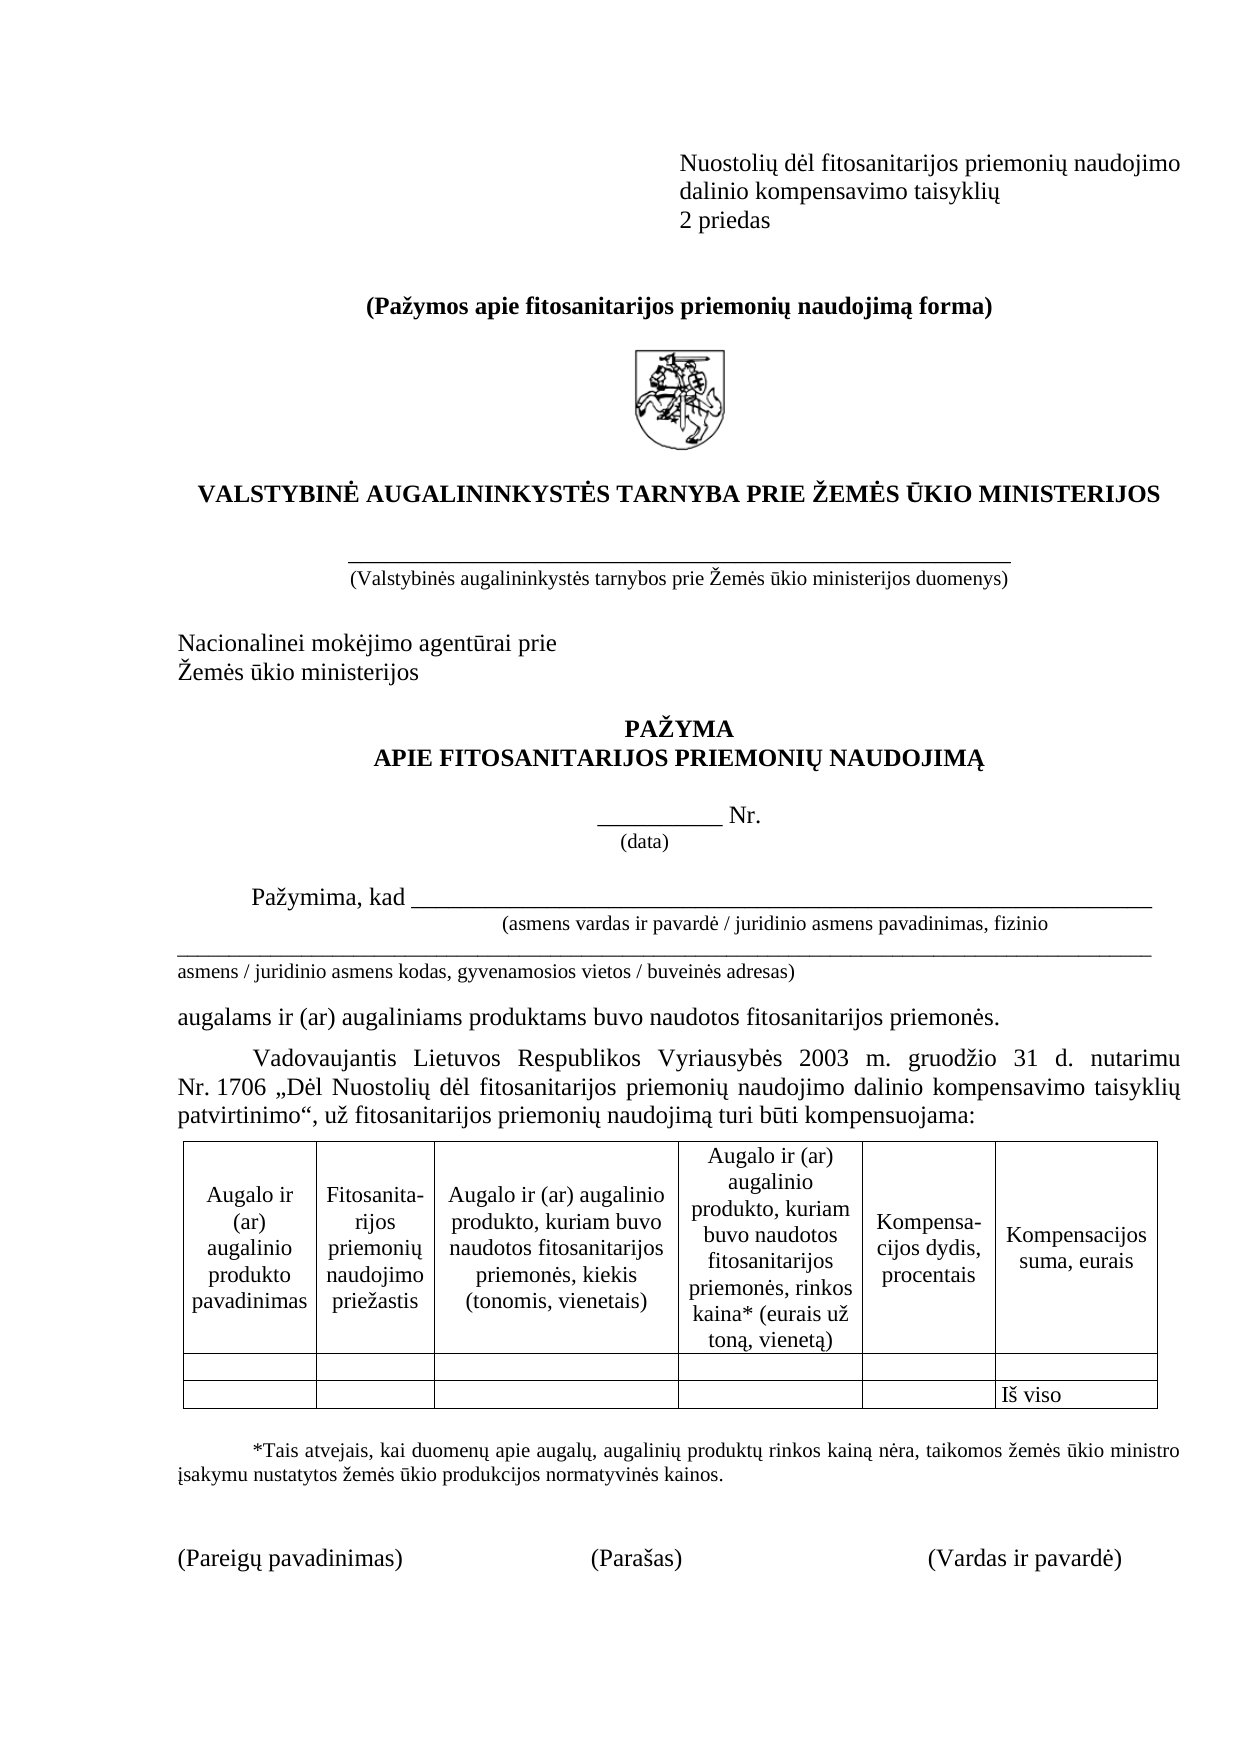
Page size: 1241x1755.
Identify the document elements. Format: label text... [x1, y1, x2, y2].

table_cell [184, 1381, 316, 1408]
text (Pareigų pavadinimas) (Parašas) (Vardas ir pavardė) [177, 1543, 1181, 1572]
table_cell [435, 1381, 678, 1408]
table_cell [863, 1381, 995, 1408]
subtitle PAŽYMA [177, 714, 1181, 743]
text (asmens vardas ir pavardė / juridinio asmens pavadinimas, fizinio [177, 911, 1181, 935]
text _____________________________________________________ [177, 537, 1181, 566]
table_header Kompensa-cijos dydis, procentais [863, 1142, 995, 1353]
text (Pažymos apie fitosanitarijos priemonių naudojimą forma) [177, 291, 1181, 320]
text APIE FITOSANITARIJOS PRIEMONIŲ NAUDOJIMĄ [177, 743, 1181, 772]
text Pažymima, kad [177, 882, 1181, 911]
text (Valstybinės augalininkystės tarnybos prie Žemės ūkio ministerijos duomenys) [177, 566, 1181, 589]
table_header Augalo ir (ar) augalinio produkto, kuriam buvo naudotos fitosanitarijos priemonės, rinkos kaina* (eurais už toną, vienetą) [679, 1142, 862, 1353]
text Žemės ūkio ministerijos [177, 657, 1181, 685]
text Nuostolių dėl fitosanitarijos priemonių naudojimo dalinio kompensavimo taisyklių 2 priedas [679, 148, 1181, 234]
text (data) [177, 829, 1181, 853]
table_header Kompensacijos suma, eurais [996, 1142, 1157, 1353]
table_cell [863, 1354, 995, 1380]
table_cell Iš viso [996, 1381, 1157, 1408]
table_cell [679, 1381, 862, 1408]
table_cell [317, 1354, 434, 1380]
text augalams ir (ar) augaliniams produktams buvo naudotos fitosanitarijos priemonės. [177, 1002, 1181, 1031]
table_cell [996, 1354, 1157, 1380]
text __________ Nr. [177, 800, 1181, 829]
table_cell [435, 1354, 678, 1380]
table_cell [679, 1354, 862, 1380]
table_cell [184, 1354, 316, 1380]
text asmens / juridinio asmens kodas, gyvenamosios vietos / buveinės adresas) [177, 959, 1181, 983]
table_header Fitosanita-rijos priemonių naudojimo priežastis [317, 1142, 434, 1353]
table_cell [317, 1381, 434, 1408]
text VALSTYBINĖ AUGALININKYSTĖS TARNYBA PRIE ŽEMĖS ŪKIO MINISTERIJOS [177, 479, 1181, 508]
table_header Augalo ir (ar) augalinio produkto pavadinimas [184, 1142, 316, 1353]
text Vadovaujantis Lietuvos Respublikos Vyriausybės 2003 m. gruodžio 31 d. nutarimu Nr. 1706 „Dėl Nuostolių dėl fitosanitarijos priemonių naudojimo dalinio kompensavimo taisyklių patvirtinimo“, už fitosanitarijos priemonių naudojimą turi būti kompensuojama: [177, 1043, 1181, 1129]
text Nacionalinei mokėjimo agentūrai prie [177, 628, 1181, 657]
table_header Augalo ir (ar) augalinio produkto, kuriam buvo naudotos fitosanitarijos priemonės, kiekis (tonomis, vienetais) [435, 1142, 678, 1353]
text *Tais atvejais, kai duomenų apie augalų, augalinių produktų rinkos kainą nėra, taikomos žemės ūkio ministro įsakymu nustatytos žemės ūkio produkcijos normatyvinės kainos. [177, 1437, 1181, 1486]
